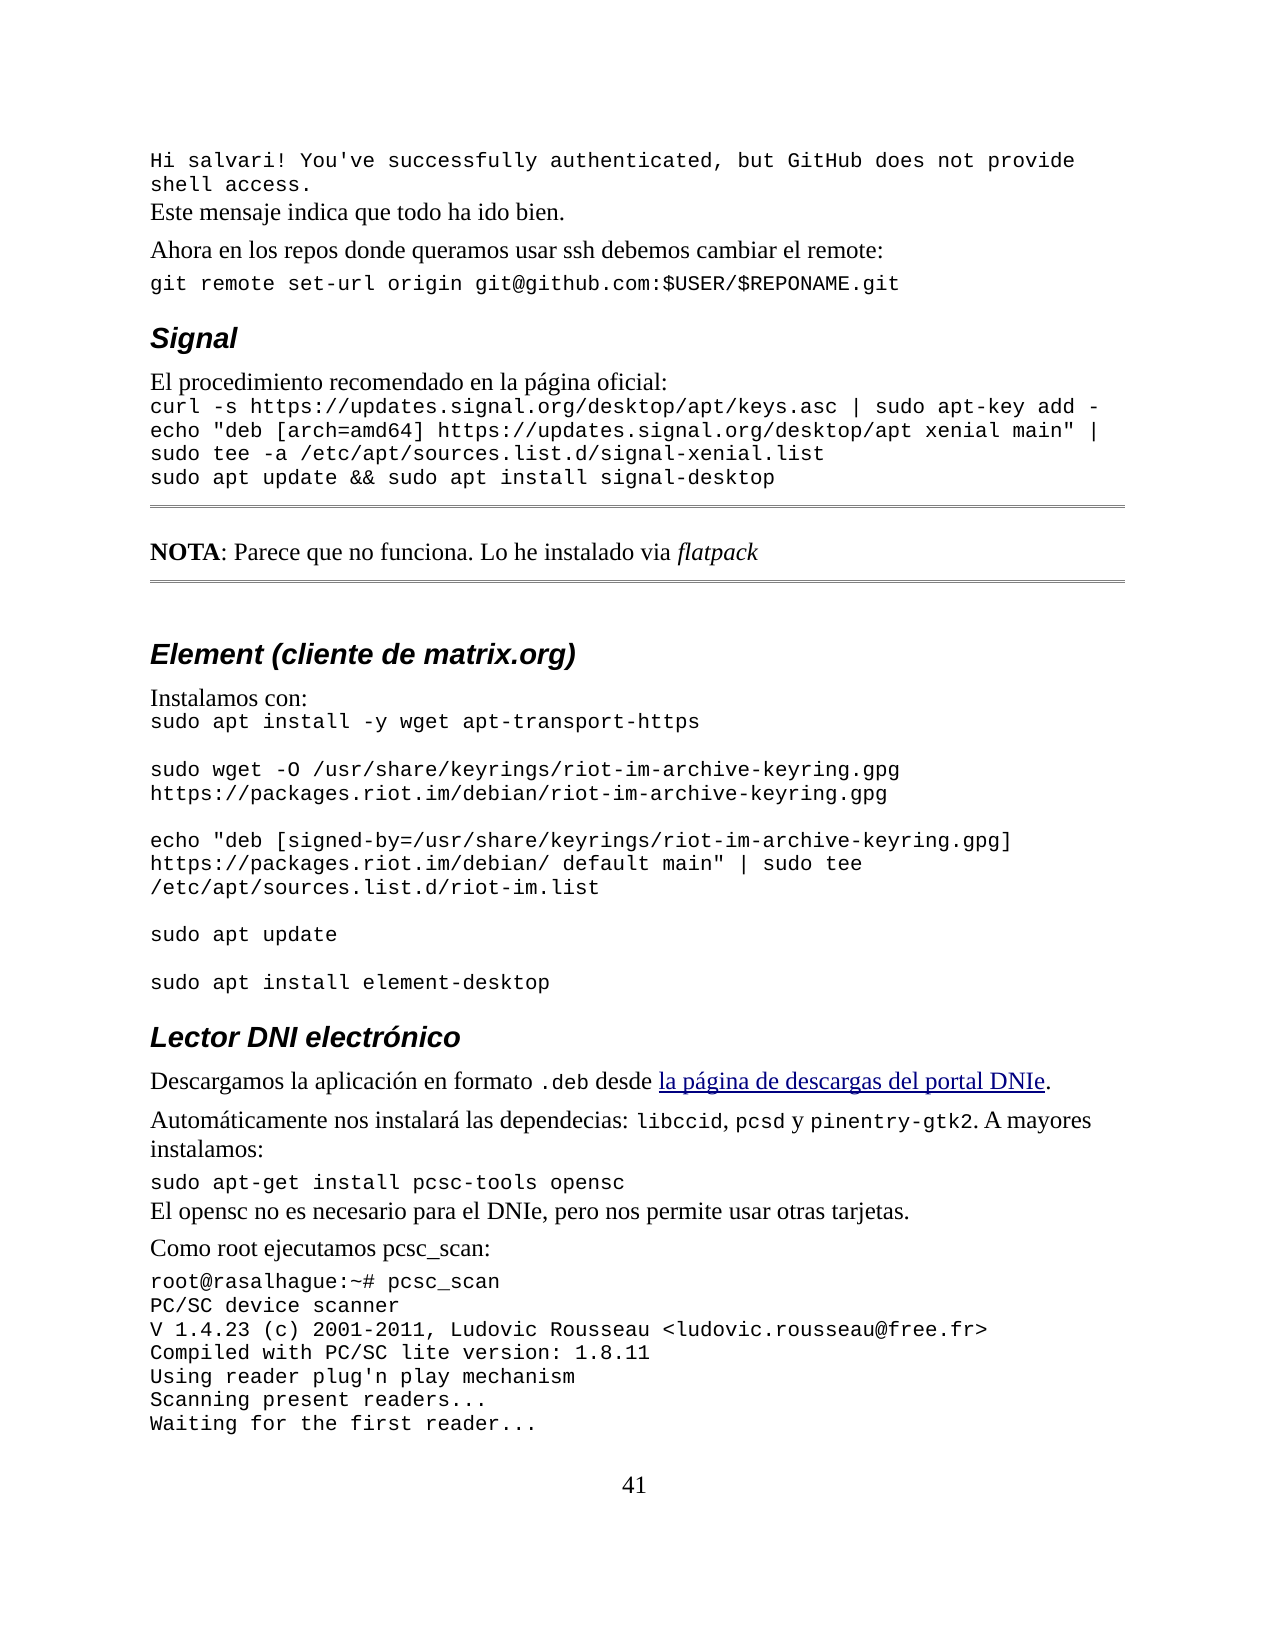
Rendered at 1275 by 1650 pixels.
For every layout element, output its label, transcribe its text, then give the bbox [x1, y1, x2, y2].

text curl -s https://updates.signal.org/desktop/apt/keys.asc | sudo apt-key add - [150, 396, 1125, 420]
subtitle Lector DNI electrónico [150, 1020, 1125, 1054]
text Como root ejecutamos pcsc_scan: [150, 1233, 1125, 1262]
text Ahora en los repos donde queramos usar ssh debemos cambiar el remote: [150, 235, 1125, 264]
text V 1.4.23 (c) 2001-2011, Ludovic Rousseau <ludovic.rousseau@free.fr> [150, 1318, 1125, 1342]
text Hi salvari! You've successfully authenticated, but GitHub does not provide shell access. [150, 150, 1125, 197]
text PC/SC device scanner [150, 1295, 1125, 1318]
text NOTA: Parece que no funciona. Lo he instalado via flatpack [150, 537, 1125, 566]
text Instalamos con: [150, 683, 1125, 712]
text Using reader plug'n play mechanism [150, 1366, 1125, 1389]
text Waiting for the first reader... [150, 1413, 1125, 1437]
text Scanning present readers... [150, 1389, 1125, 1413]
text root@rasalhague:~# pcsc_scan [150, 1271, 1125, 1295]
text sudo wget -O /usr/share/keyrings/riot-im-archive-keyring.gpg https://packages.riot.im/debian/riot-im-archive-keyring.gpg [150, 759, 1125, 806]
subtitle Element (cliente de matrix.org) [150, 637, 1125, 670]
text echo "deb [signed-by=/usr/share/keyrings/riot-im-archive-keyring.gpg] https://packages.riot.im/debian/ default main" | sudo tee /etc/apt/sources.list.d/riot-im.list [150, 830, 1125, 901]
text git remote set-url origin git@github.com:$USER/$REPONAME.git [150, 273, 1125, 296]
text Este mensaje indica que todo ha ido bien. [150, 197, 1125, 226]
text El procedimiento recomendado en la página oficial: [150, 367, 1125, 396]
text sudo apt install element-desktop [150, 972, 1125, 995]
text sudo apt install -y wget apt-transport-https [150, 712, 1125, 735]
text sudo apt update [150, 924, 1125, 948]
text Compiled with PC/SC lite version: 1.8.11 [150, 1342, 1125, 1366]
text sudo apt update && sudo apt install signal-desktop [150, 467, 1125, 491]
text El opensc no es necesario para el DNIe, pero nos permite usar otras tarjetas. [150, 1196, 1125, 1224]
text Descargamos la aplicación en formato .deb desde la página de descargas del portal DNIe. [150, 1066, 1125, 1096]
text sudo apt-get install pcsc-tools opensc [150, 1172, 1125, 1196]
subtitle Signal [150, 321, 1125, 355]
text Automáticamente nos instalará las dependecias: libccid, pcsd y pinentry-gtk2. A mayores instalamos: [150, 1105, 1125, 1163]
text echo "deb [arch=amd64] https://updates.signal.org/desktop/apt xenial main" | sudo tee -a /etc/apt/sources.list.d/signal-xenial.list [150, 420, 1125, 467]
